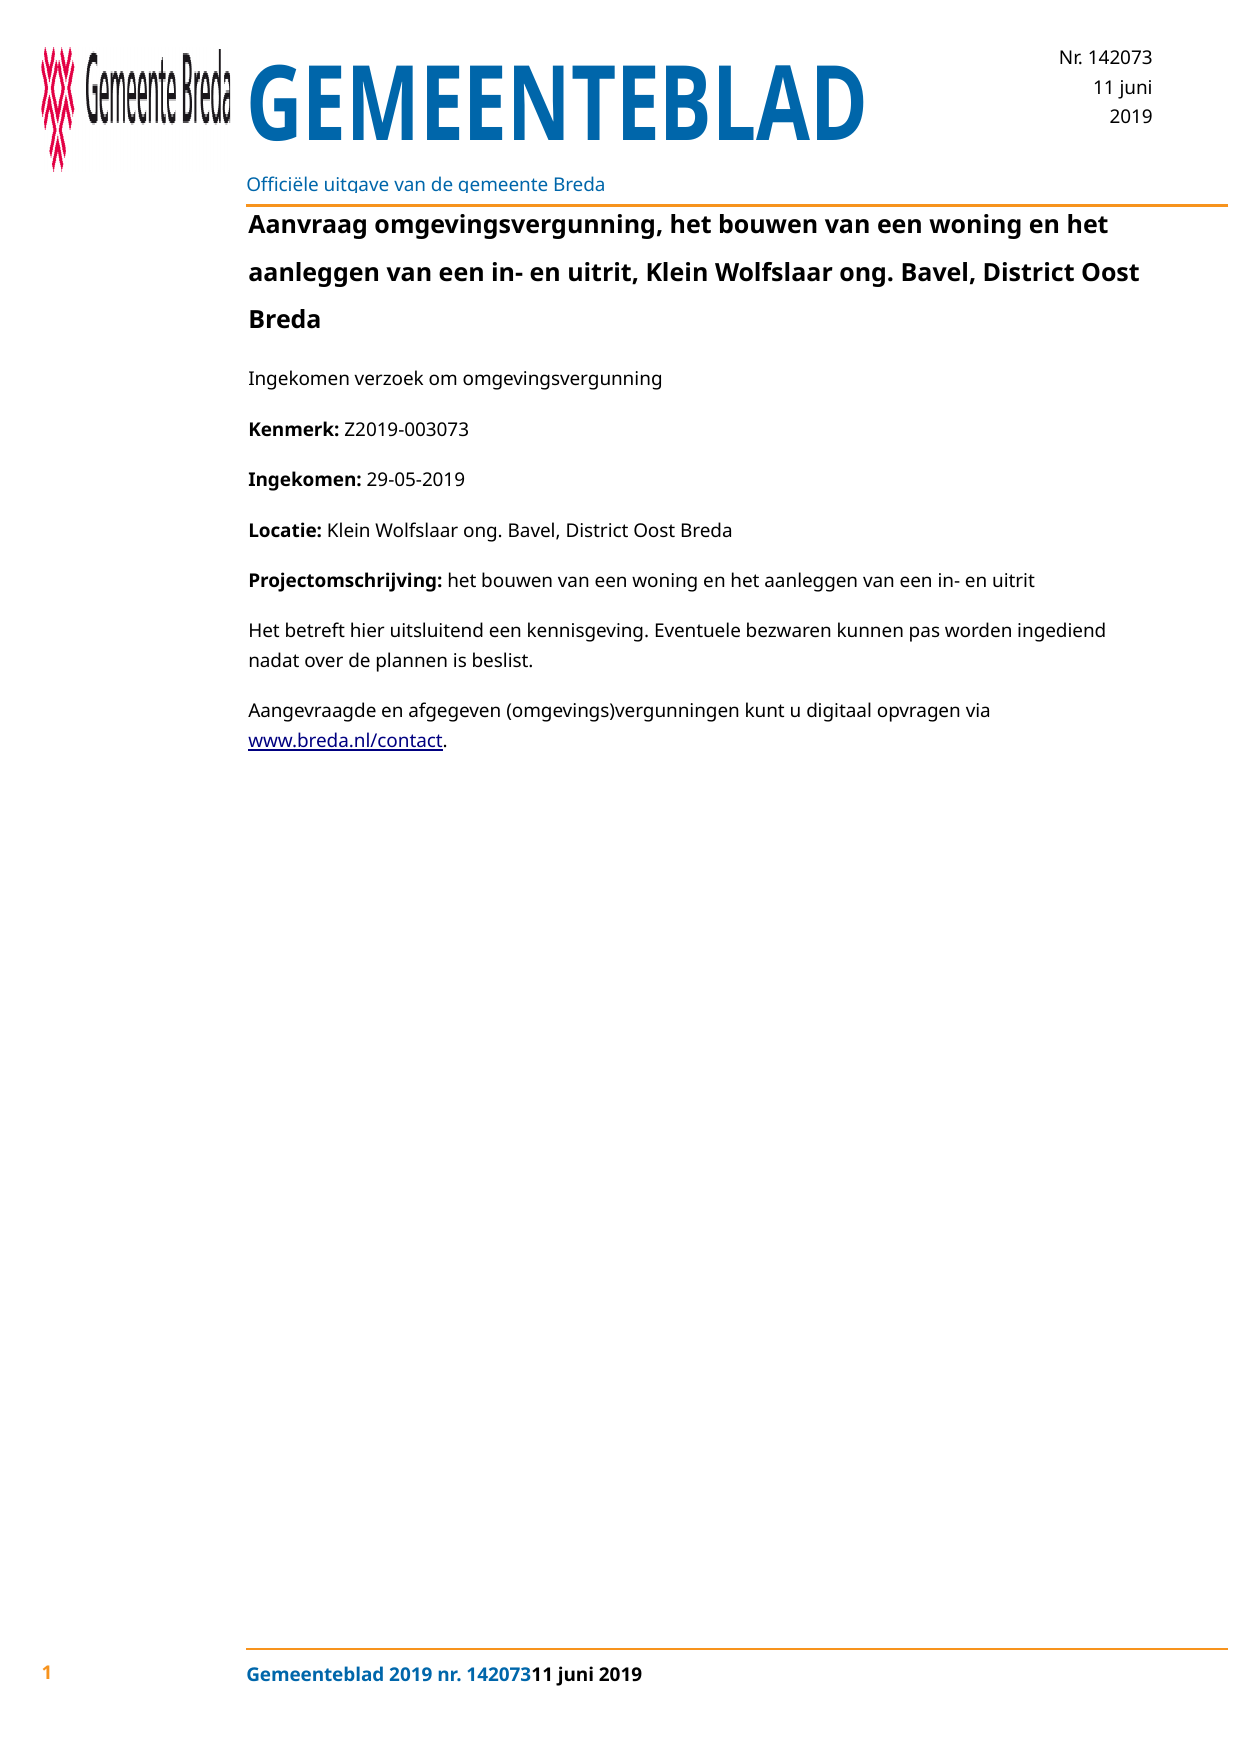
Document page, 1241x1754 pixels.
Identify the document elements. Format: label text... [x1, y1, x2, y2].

picture [41, 47, 231, 172]
text Kenmerk: Z2019-003073 [248, 416, 1152, 442]
text Het betreft hier uitsluitend een kennisgeving. Eventuele bezwaren kunnen pas worden ingediend nadat over de plannen is beslist. [248, 618, 1152, 673]
text Ingekomen: 29-05-2019 [248, 466, 1152, 492]
text Ingekomen verzoek om omgevingsvergunning [248, 366, 1152, 391]
text Aangevraagde en afgegeven (omgevings)vergunningen kunt u digitaal opvragen via www.breda.nl/contact. [248, 698, 1152, 753]
text Aanvraag omgevingsvergunning, het bouwen van een woning en het aanleggen van een in- en uitrit, Klein Wolfslaar ong. Bavel, District Oost Breda [248, 207, 1152, 336]
text Locatie: Klein Wolfslaar ong. Bavel, District Oost Breda [248, 517, 1152, 542]
text Projectomschrijving: het bouwen van een woning en het aanleggen van een in- en uitrit [248, 567, 1152, 593]
